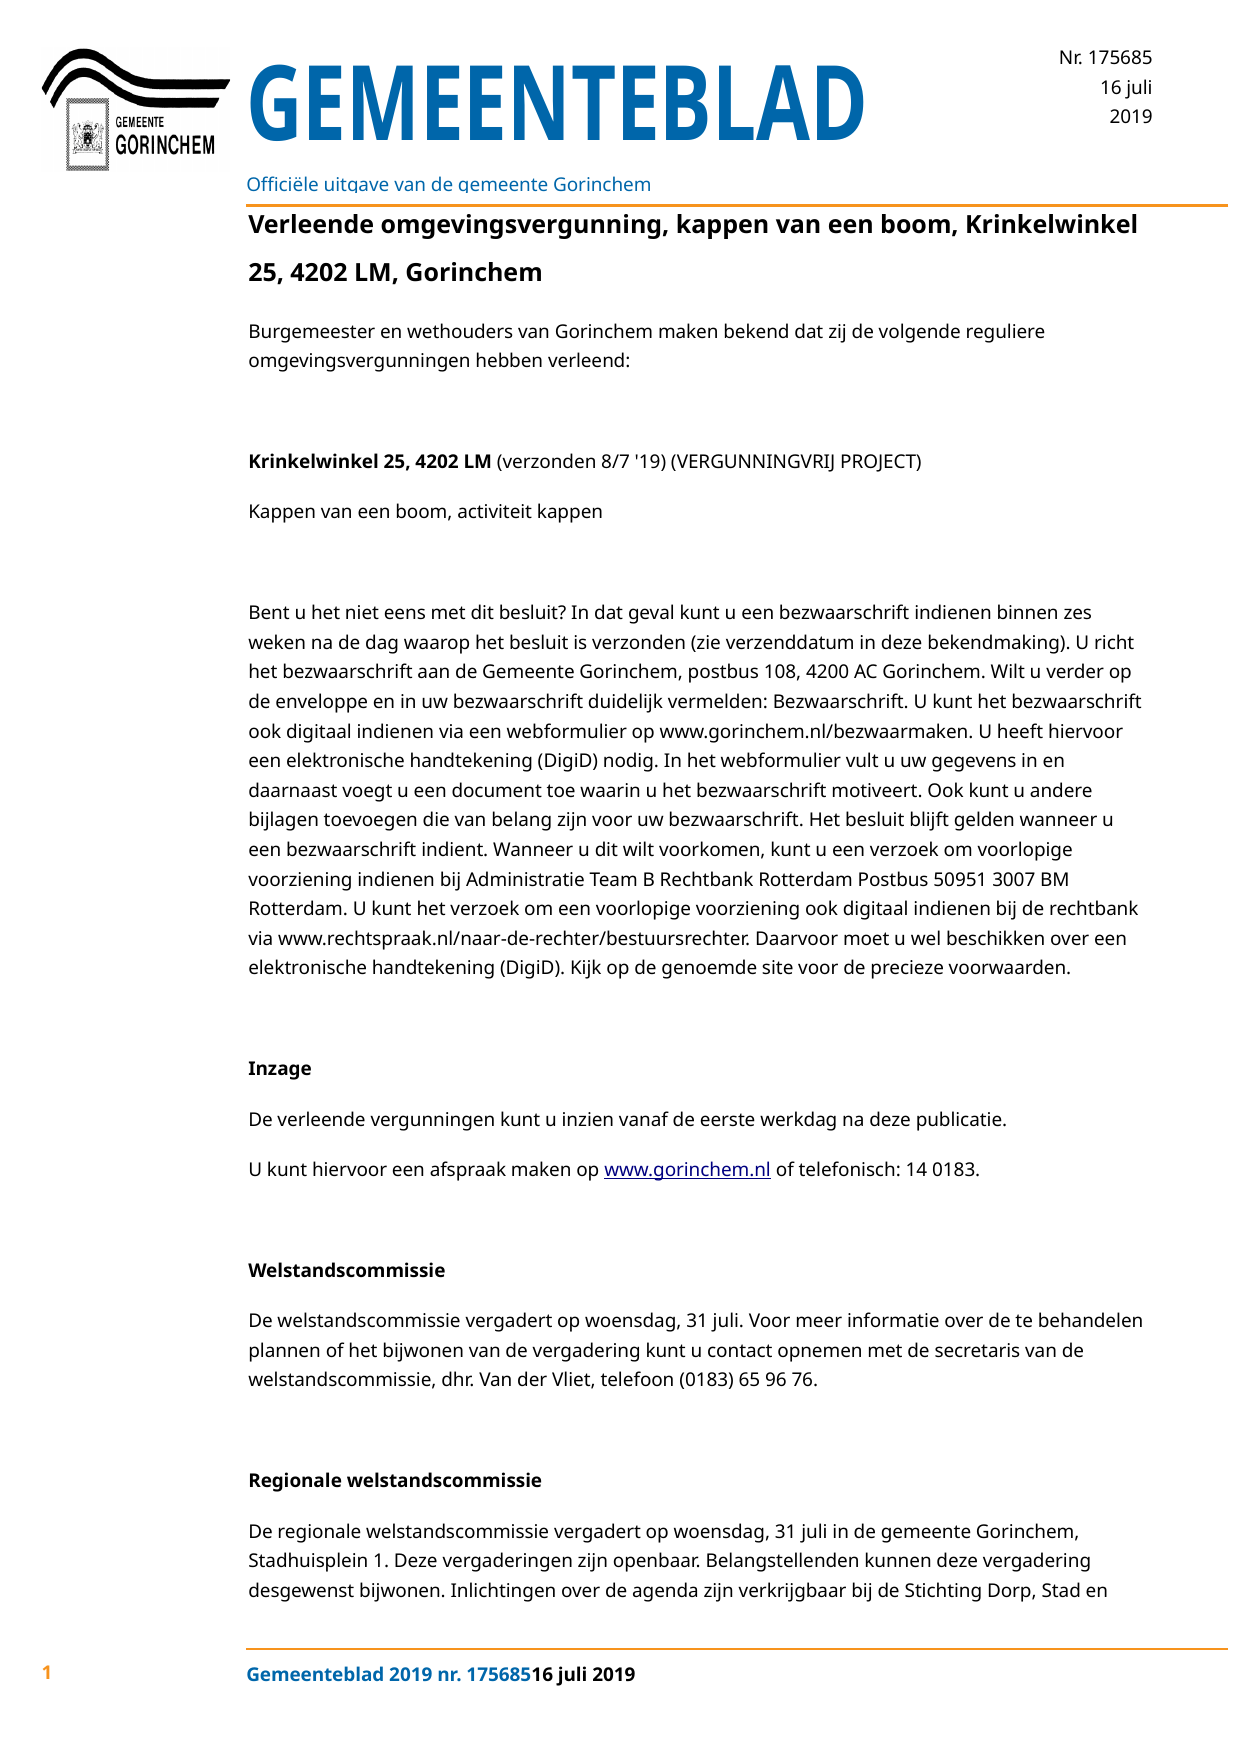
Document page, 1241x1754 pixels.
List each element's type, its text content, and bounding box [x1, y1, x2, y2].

text Welstandscommissie [248, 1257, 1152, 1283]
picture [41, 47, 231, 172]
text Inzage [248, 1055, 1152, 1081]
text Krinkelwinkel 25, 4202 LM (verzonden 8/7 '19) (VERGUNNINGVRIJ PROJECT) [248, 448, 1152, 474]
text Verleende omgevingsvergunning, kappen van een boom, Krinkelwinkel 25, 4202 LM, Gorinchem [248, 207, 1152, 288]
text Bent u het niet eens met dit besluit? In dat geval kunt u een bezwaarschrift indienen binnen zes weken na de dag waarop het besluit is verzonden (zie verzenddatum in deze bekendmaking). U richt het bezwaarschrift aan de Gemeente Gorinchem, postbus 108, 4200 AC Gorinchem. Wilt u verder op de enveloppe en in uw bezwaarschrift duidelijk vermelden: Bezwaarschrift. U kunt het bezwaarschrift ook digitaal indienen via een webformulier op www.gorinchem.nl/bezwaarmaken. U heeft hiervoor een elektronische handtekening (DigiD) nodig. In het webformulier vult u uw gegevens in en daarnaast voegt u een document toe waarin u het bezwaarschrift motiveert. Ook kunt u andere bijlagen toevoegen die van belang zijn voor uw bezwaarschrift. Het besluit blijft gelden wanneer u een bezwaarschrift indient. Wanneer u dit wilt voorkomen, kunt u een verzoek om voorlopige voorziening indienen bij Administratie Team B Rechtbank Rotterdam Postbus 50951 3007 BM Rotterdam. U kunt het verzoek om een voorlopige voorziening ook digitaal indienen bij de rechtbank via www.rechtspraak.nl/naar-de-rechter/bestuursrechter. Daarvoor moet u wel beschikken over een elektronische handtekening (DigiD). Kijk op de genoemde site voor de precieze voorwaarden. [248, 599, 1152, 980]
text De regionale welstandscommissie vergadert op woensdag, 31 juli in de gemeente Gorinchem, Stadhuisplein 1. Deze vergaderingen zijn openbaar. Belangstellenden kunnen deze vergadering desgewenst bijwonen. Inlichtingen over de agenda zijn verkrijgbaar bij de Stichting Dorp, Stad en [248, 1518, 1152, 1603]
text Kappen van een boom, activiteit kappen [248, 499, 1152, 524]
text Regionale welstandscommissie [248, 1467, 1152, 1493]
text Burgemeester en wethouders van Gorinchem maken bekend dat zij de volgende reguliere omgevingsvergunningen hebben verleend: [248, 318, 1152, 373]
text De welstandscommissie vergadert op woensdag, 31 juli. Voor meer informatie over de te behandelen plannen of het bijwonen van de vergadering kunt u contact opnemen met de secretaris van de welstandscommissie, dhr. Van der Vliet, telefoon (0183) 65 96 76. [248, 1307, 1152, 1392]
text U kunt hiervoor een afspraak maken op www.gorinchem.nl of telefonisch: 14 0183. [248, 1156, 1152, 1182]
text De verleende vergunningen kunt u inzien vanaf de eerste werkdag na deze publicatie. [248, 1106, 1152, 1132]
